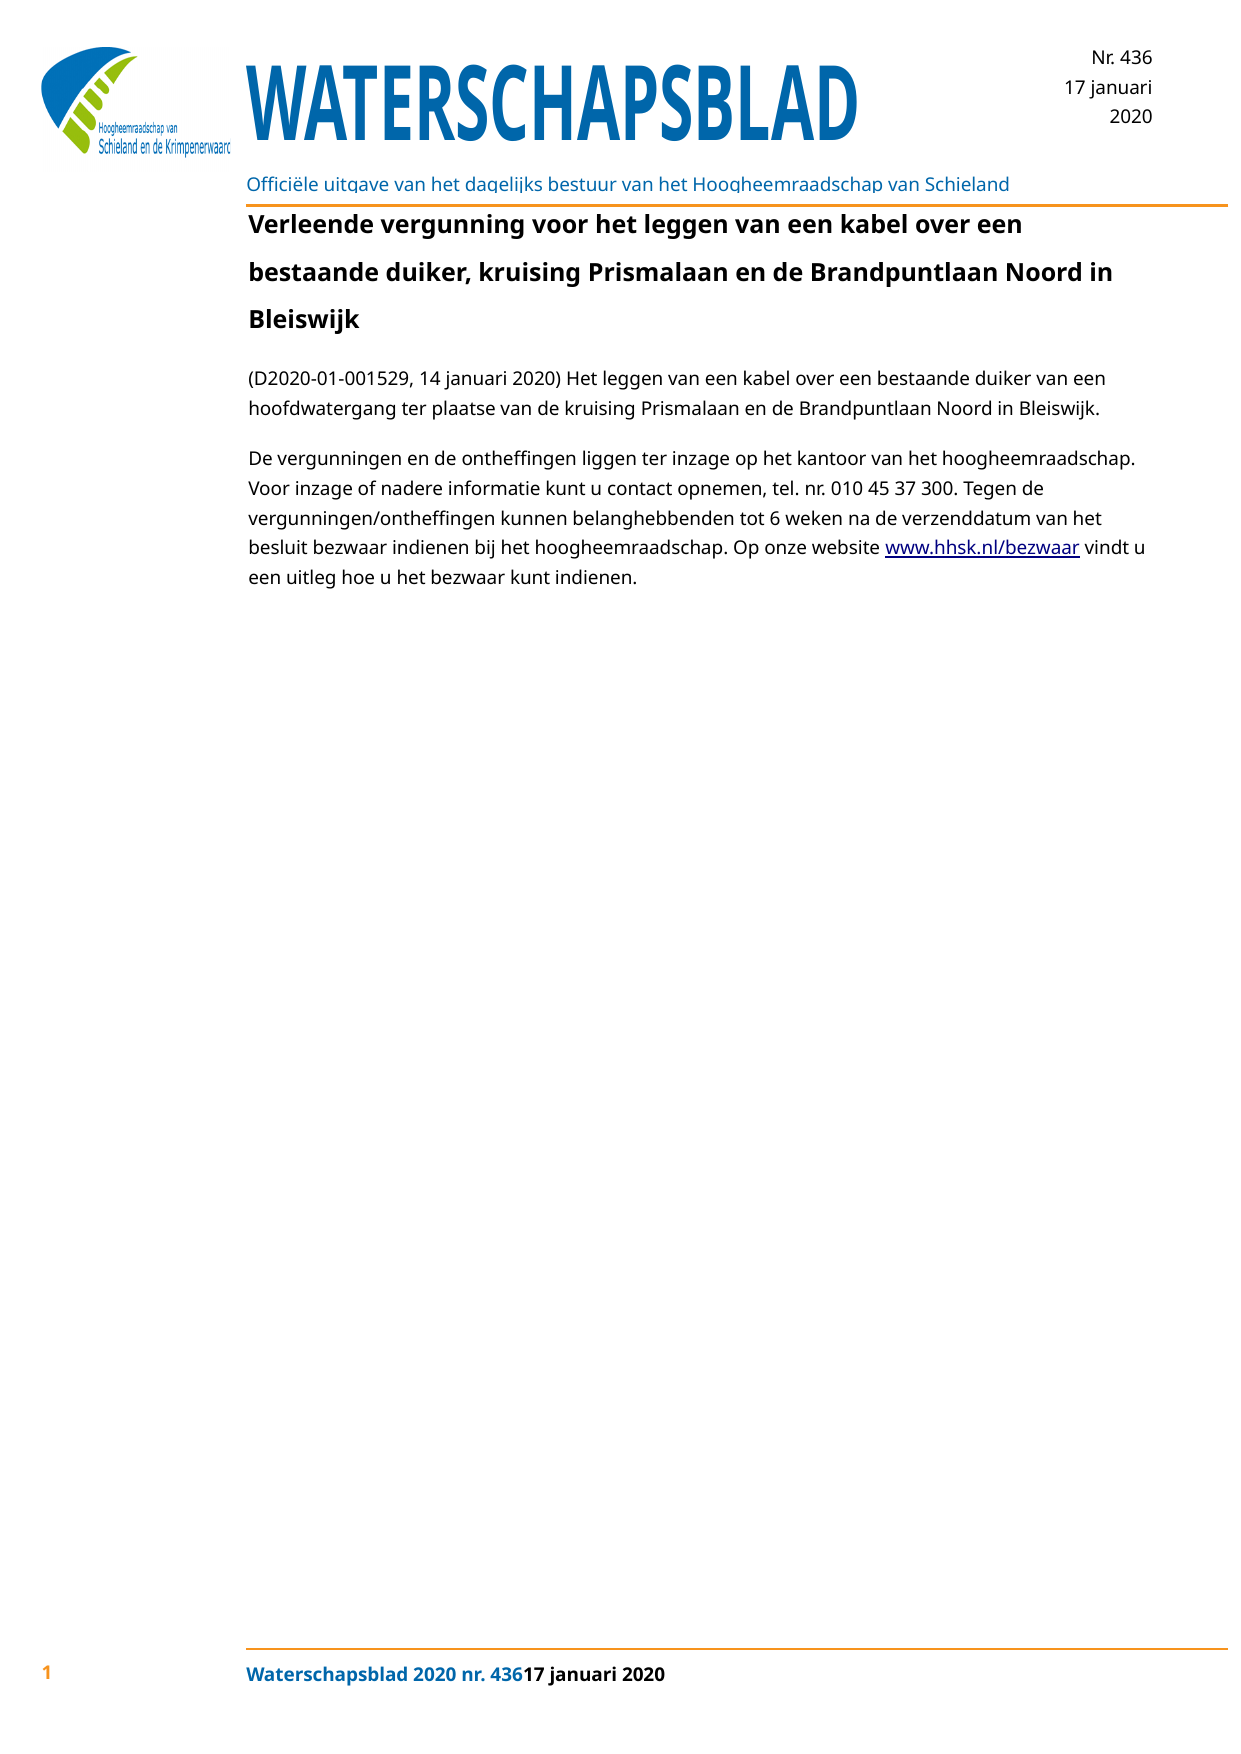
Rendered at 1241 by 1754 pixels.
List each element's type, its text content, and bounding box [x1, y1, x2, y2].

text (D2020-01-001529, 14 januari 2020) Het leggen van een kabel over een bestaande duiker van een hoofdwatergang ter plaatse van de kruising Prismalaan en de Brandpuntlaan Noord in Bleiswijk. [248, 366, 1152, 421]
text Verleende vergunning voor het leggen van een kabel over een bestaande duiker, kruising Prismalaan en de Brandpuntlaan Noord in Bleiswijk [248, 207, 1152, 336]
text De vergunningen en de ontheffingen liggen ter inzage op het kantoor van het hoogheemraadschap. Voor inzage of nadere informatie kunt u contact opnemen, tel. nr. 010 45 37 300. Tegen de vergunningen/ontheffingen kunnen belanghebbenden tot 6 weken na de verzenddatum van het besluit bezwaar indienen bij het hoogheemraadschap. Op onze website www.hhsk.nl/bezwaar vindt u een uitleg hoe u het bezwaar kunt indienen. [248, 446, 1152, 589]
picture [41, 47, 231, 172]
